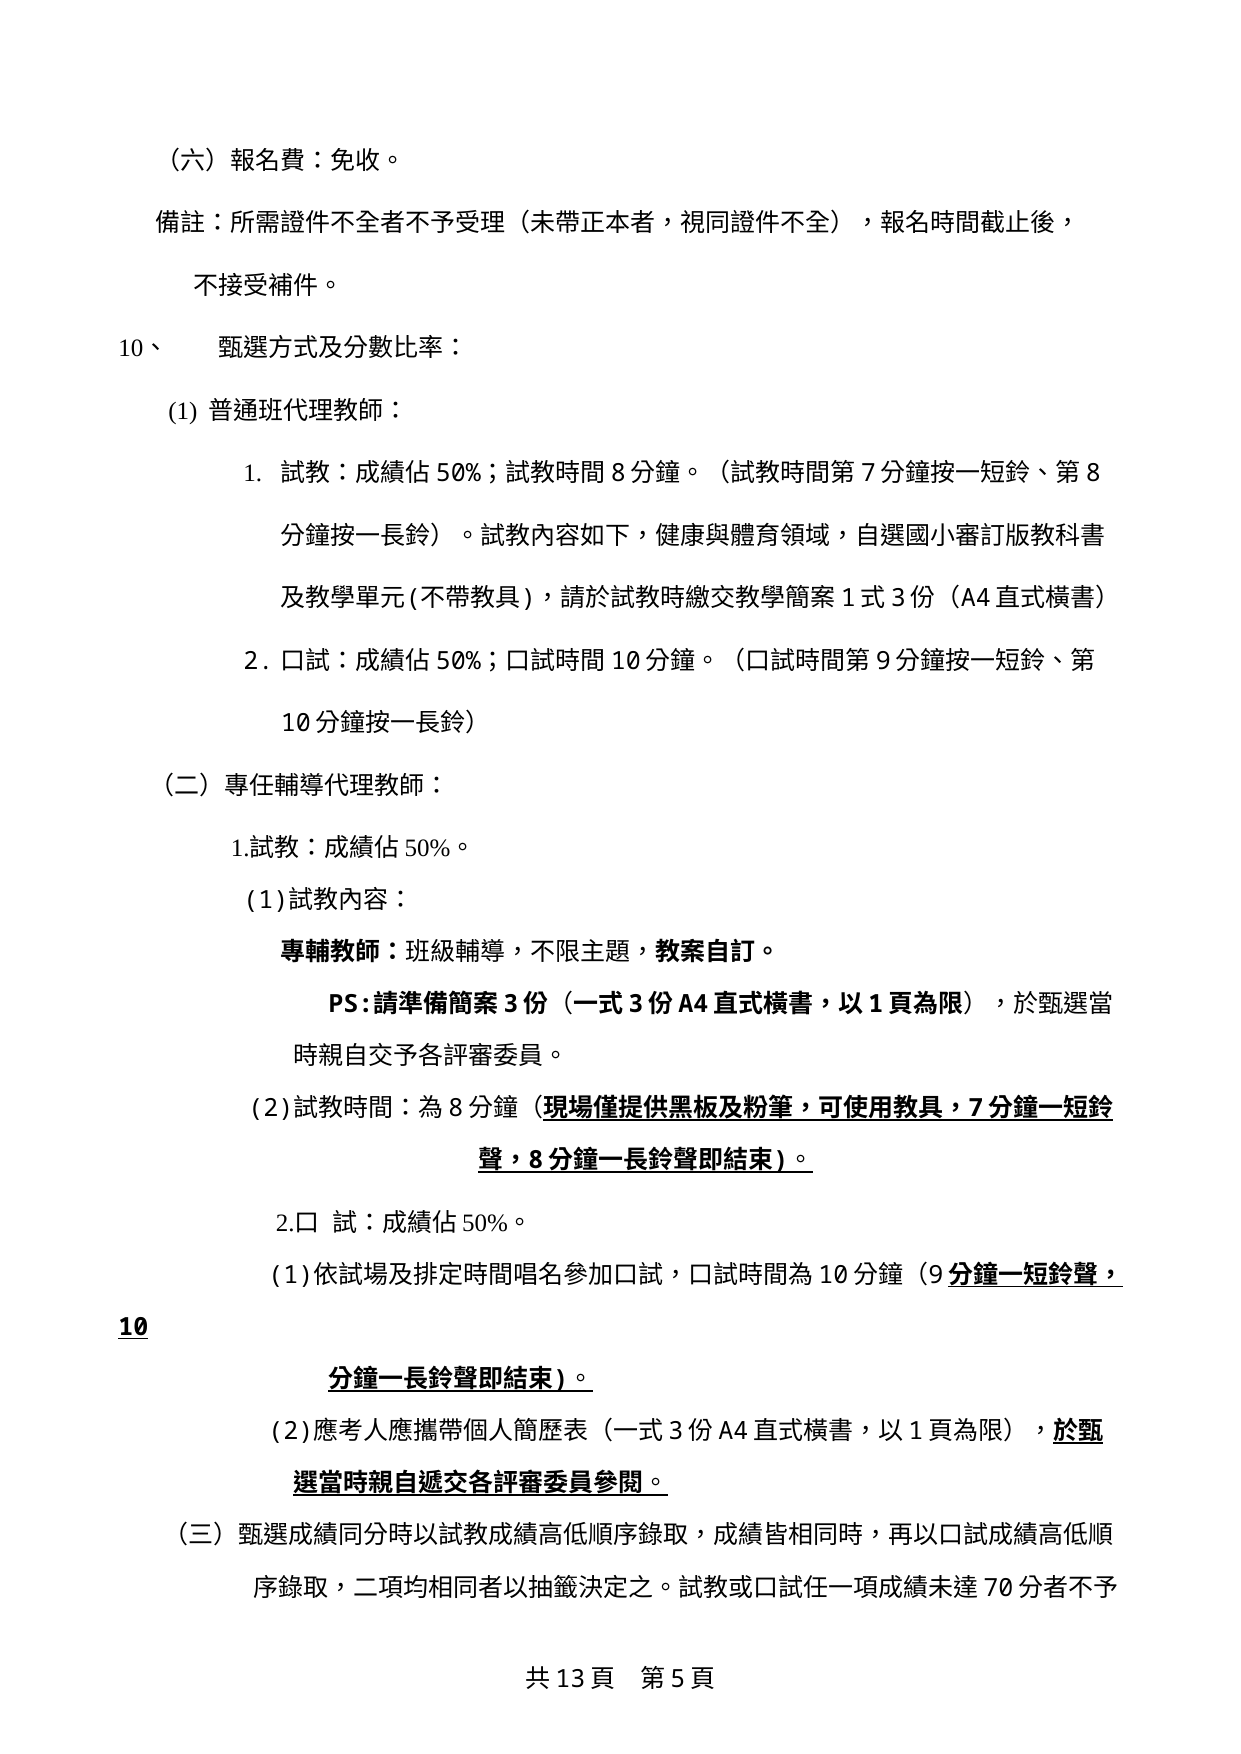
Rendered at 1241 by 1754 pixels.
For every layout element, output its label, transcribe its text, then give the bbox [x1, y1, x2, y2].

text 序錄取，二項均相同者以抽籤決定之。試教或口試任一項成績未達70分者不予 [118, 1554, 1122, 1606]
text 不接受補件。 [156, 242, 1122, 304]
text (2)試教時間：為8分鐘（現場僅提供黑板及粉筆，可使用教具，7分鐘一短鈴 [118, 1075, 1122, 1127]
text 專輔教師：班級輔導，不限主題，教案自訂。 [118, 919, 1122, 971]
text （二）專任輔導代理教師： [118, 742, 1122, 804]
text 備註：所需證件不全者不予受理（未帶正本者，視同證件不全），報名時間截止後， [156, 179, 1122, 242]
text （三）甄選成績同分時以試教成績高低順序錄取，成績皆相同時，再以口試成績高低順 [118, 1502, 1122, 1554]
text （六）報名費：免收。 [156, 117, 1122, 179]
text 聲，8分鐘一長鈴聲即結束)。 [118, 1127, 1122, 1179]
list 普通班代理教師： [168, 367, 1122, 429]
text (1)依試場及排定時間唱名參加口試，口試時間為10分鐘（9分鐘一短鈴聲，10 [118, 1242, 1122, 1346]
text PS:請準備簡案3份（一式3份A4直式橫書，以1頁為限），於甄選當時親自交予各評審委員。 [118, 971, 1122, 1075]
text 1.試教：成績佔50%。 [118, 804, 1122, 867]
text 2.口 試：成績佔50%。 [0, 1179, 1122, 1242]
list 口試：成績佔50%；口試時間10分鐘。（口試時間第9分鐘按一短鈴、第10分鐘按一長鈴） [243, 617, 1122, 742]
text (2)應考人應攜帶個人簡歷表（一式3份A4直式橫書，以1頁為限），於甄選當時親自遞交各評審委員參閱。 [118, 1398, 1122, 1502]
list 試教：成績佔50%；試教時間8分鐘。（試教時間第7分鐘按一短鈴、第8分鐘按一長鈴）。試教內容如下，健康與體育領域，自選國小審訂版教科書及教學單元(不帶教具)，請於試教時繳交教學簡案1式3份（A4直式橫書） [243, 429, 1122, 617]
text 分鐘一長鈴聲即結束)。 [118, 1346, 1122, 1398]
list 甄選方式及分數比率： [118, 304, 1122, 367]
text (1)試教內容： [118, 867, 1122, 919]
